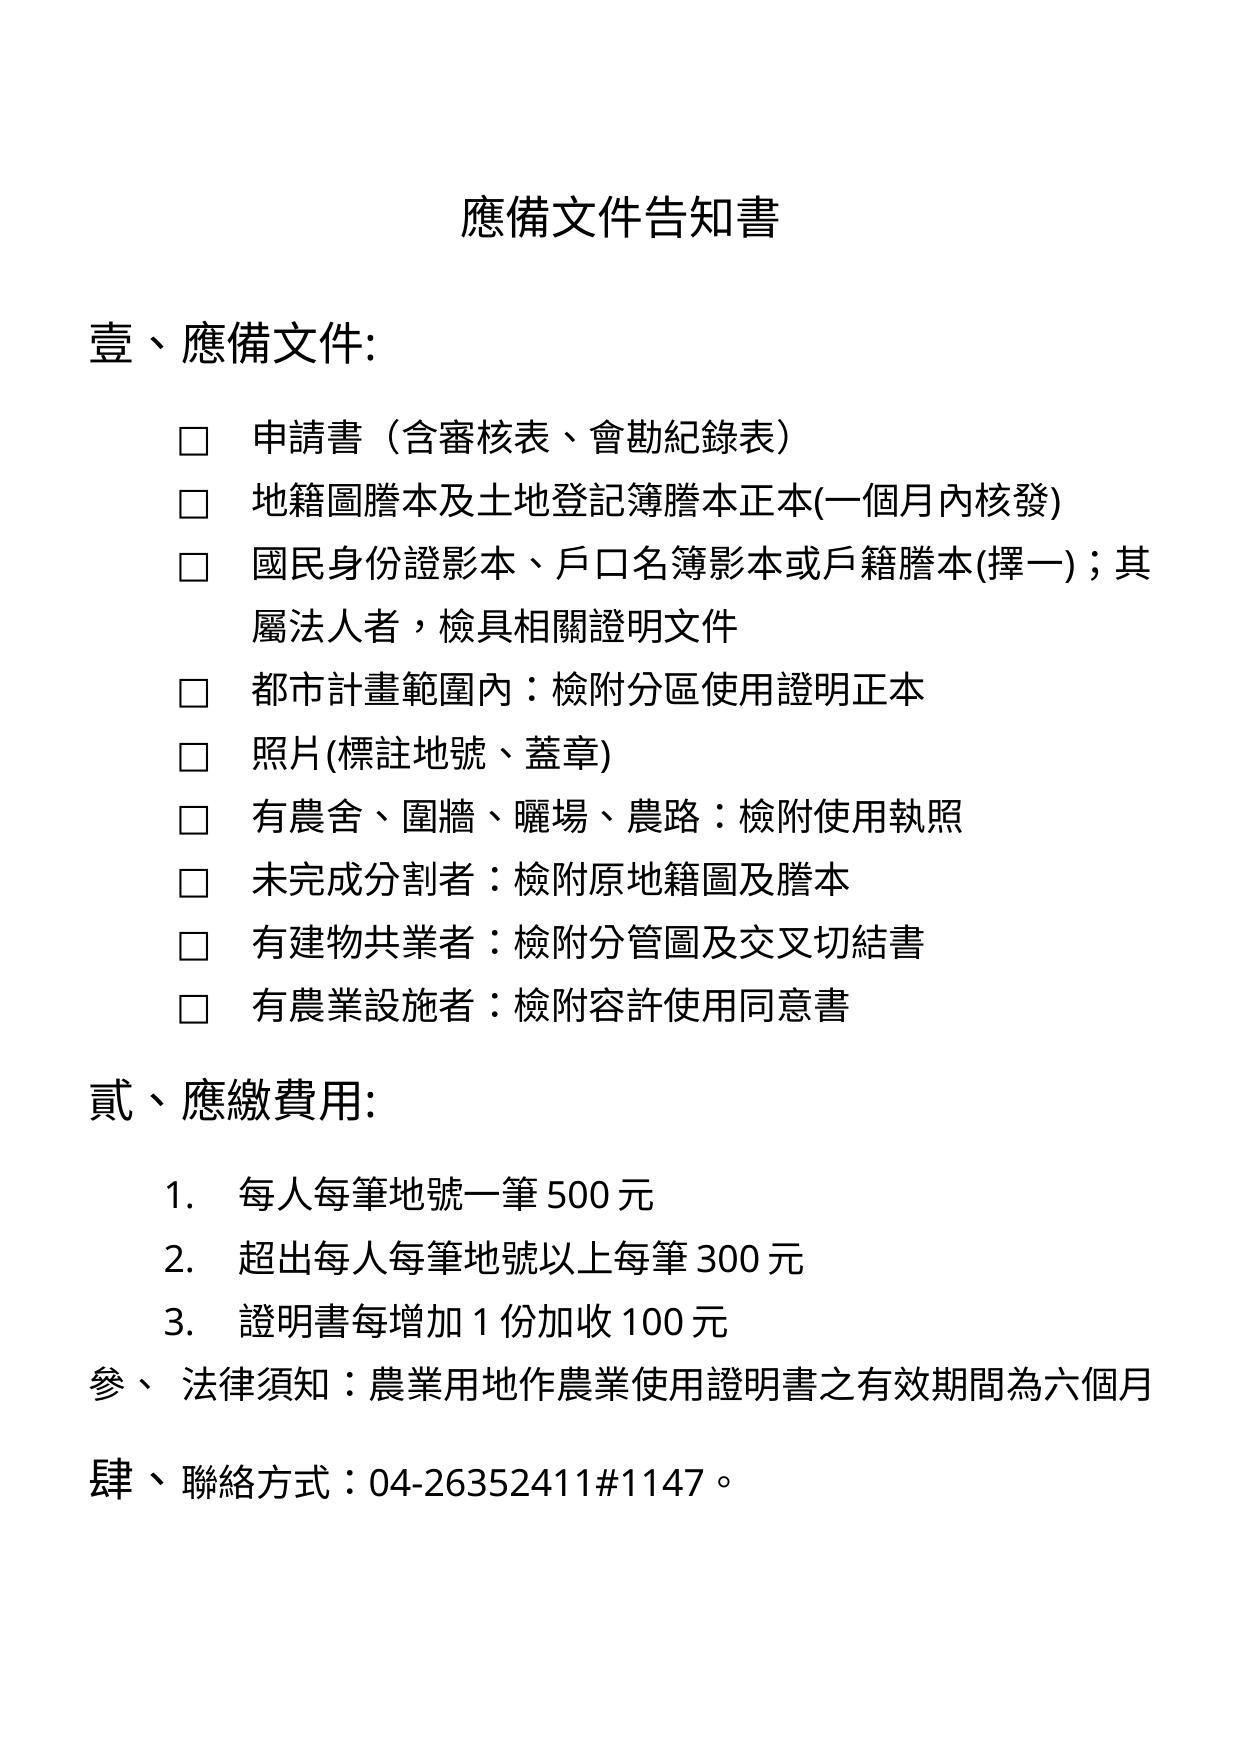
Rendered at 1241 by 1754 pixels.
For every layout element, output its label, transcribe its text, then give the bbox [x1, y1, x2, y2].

list 有農業設施者：檢附容許使用同意書 [176, 972, 1152, 1035]
list 未完成分割者：檢附原地籍圖及謄本 [176, 845, 1152, 908]
list 照片(標註地號、蓋章) [176, 719, 1152, 782]
list 地籍圖謄本及土地登記簿謄本正本(一個月內核發) [176, 467, 1152, 530]
list 聯絡方式：04-26352411#1147。 [89, 1413, 1152, 1540]
list 應備文件: [89, 277, 1152, 403]
list 有建物共業者：檢附分管圖及交叉切結書 [176, 908, 1152, 972]
list 證明書每增加1份加收100元 [163, 1287, 1152, 1350]
list 法律須知：農業用地作農業使用證明書之有效期間為六個月。 [89, 1350, 1152, 1413]
list 應繳費用: [89, 1035, 1152, 1161]
list 申請書（含審核表、會勘紀錄表） [176, 403, 1152, 467]
text 應備文件告知書 [89, 151, 1152, 277]
list 都市計畫範圍內：檢附分區使用證明正本 [176, 656, 1152, 719]
list 每人每筆地號一筆500元 [163, 1161, 1152, 1224]
list 超出每人每筆地號以上每筆300元 [163, 1224, 1152, 1287]
list 國民身份證影本、戶口名簿影本或戶籍謄本(擇一)；其屬法人者，檢具相關證明文件 [176, 530, 1152, 656]
list 有農舍、圍牆、曬場、農路：檢附使用執照 [176, 782, 1152, 845]
